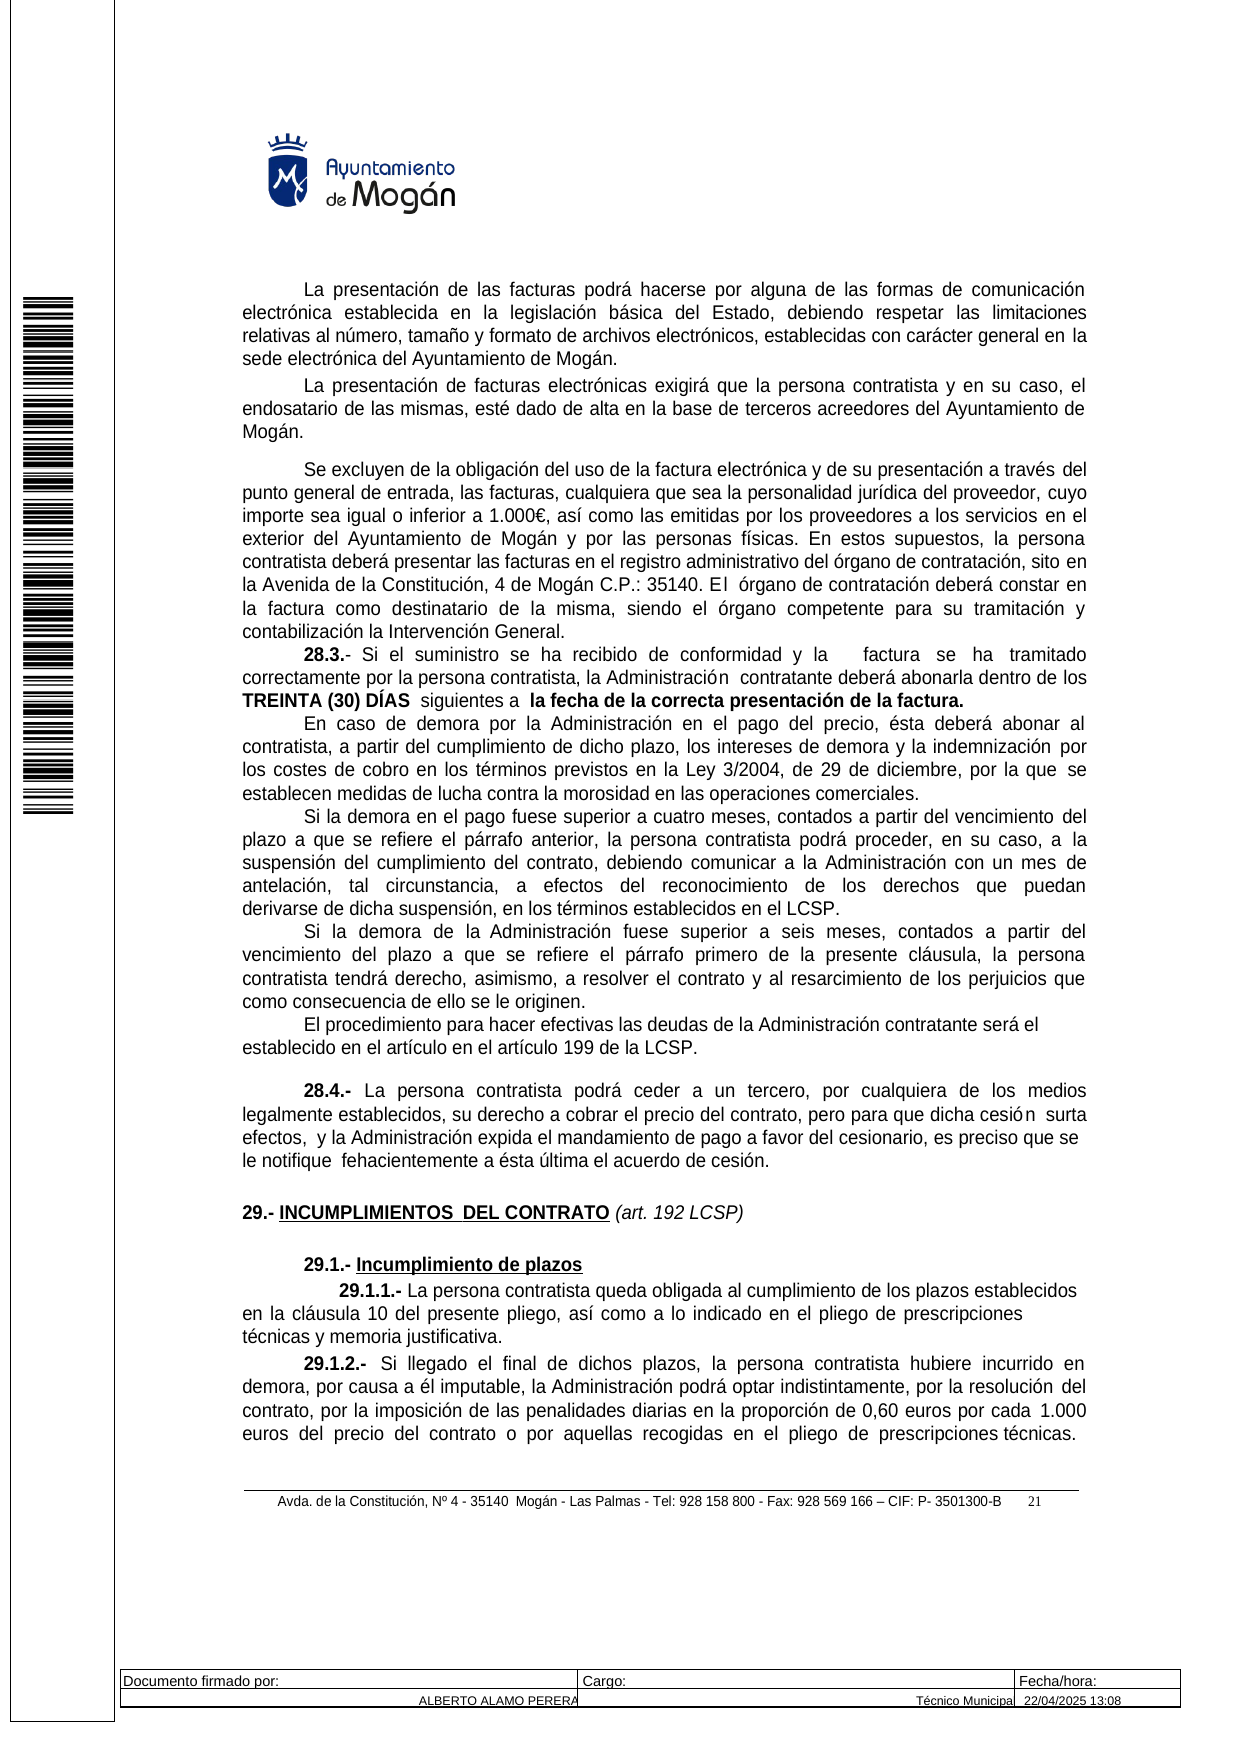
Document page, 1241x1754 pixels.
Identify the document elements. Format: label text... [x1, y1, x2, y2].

text 29.1.2.- Si llegado el final de dichos plazos, la persona contratista hubiere incurrido en demora, por causa a él imputable, la Administración podrá optar indistintamente, por la resolución del contrato, por la imposición de las penalidades diarias en la proporción de 0,60 euros por cada 1.000 euros del precio del contrato o por aquellas recogidas en el pliego de prescripciones técnicas. [242, 1352, 1086, 1445]
table_cell 22/04/2025 13:08 [1015, 1689, 1180, 1706]
text 29.1.1.- La persona contratista queda obligada al cumplimiento de los plazos establecidos [295, 1280, 1078, 1302]
text 28.3.- Si el suministro se ha recibido de conformidad y la factura se ha tramitado correctamente por la persona contratista, la Administración contratante deberá abonarla dentro de los TREINTA (30) DÍAS siguientes a la fecha de la correcta presentación de la factura. [242, 643, 1087, 712]
table_header Fecha/hora: [1015, 1670, 1180, 1688]
table_header Documento firmado por: [121, 1670, 577, 1688]
text 29.1.- Incumplimiento de plazos [303, 1253, 1188, 1276]
text En caso de demora por la Administración en el pago del precio, ésta deberá abonar al contratista, a partir del cumplimiento de dicho plazo, los intereses de demora y la indemnización por los costes de cobro en los términos previstos en la Ley 3/2004, de 29 de diciembre, por la que se establecen medidas de lucha contra la morosidad en las operaciones comerciales. [242, 712, 1087, 804]
text La presentación de facturas electrónicas exigirá que la persona contratista y en su caso, el endosatario de las mismas, esté dado de alta en la base de terceros acreedores del Ayuntamiento de Mogán. [242, 374, 1087, 443]
text Avda. de la Constitución, Nº 4 - 35140 Mogán - Las Palmas - Tel: 928 158 800 - Fax: 928 569 166 – CIF: P- 3501300-B 21 [277, 1494, 1188, 1510]
text La presentación de las facturas podrá hacerse por alguna de las formas de comunicación electrónica establecida en la legislación básica del Estado, debiendo respetar las limitaciones relativas al número, tamaño y formato de archivos electrónicos, establecidas con carácter general en la sede electrónica del Ayuntamiento de Mogán. [242, 278, 1087, 370]
table_header Cargo: [578, 1670, 1014, 1688]
text 29.- INCUMPLIMIENTOS DEL CONTRATO (art. 192 LCSP) [242, 1201, 1188, 1224]
table_cell ALBERTO ALAMO PERERA [121, 1689, 577, 1706]
picture [21, 295, 75, 817]
text en la cláusula 10 del presente pliego, así como a lo indicado en el pliego de prescripciones técnicas y memoria justificativa. [242, 1302, 1086, 1349]
picture [256, 114, 469, 230]
table_cell Técnico Municipal [578, 1689, 1014, 1706]
text Si la demora en el pago fuese superior a cuatro meses, contados a partir del vencimiento del plazo a que se refiere el párrafo anterior, la persona contratista podrá proceder, en su caso, a la suspensión del cumplimiento del contrato, debiendo comunicar a la Administración con un mes de antelación, tal circunstancia, a efectos del reconocimiento de los derechos que puedan derivarse de dicha suspensión, en los términos establecidos en el LCSP. [242, 804, 1087, 920]
text Se excluyen de la obligación del uso de la factura electrónica y de su presentación a través del punto general de entrada, las facturas, cualquiera que sea la personalidad jurídica del proveedor, cuyo importe sea igual o inferior a 1.000€, así como las emitidas por los proveedores a los servicios en el exterior del Ayuntamiento de Mogán y por las personas físicas. En estos supuestos, la persona contratista deberá presentar las facturas en el registro administrativo del órgano de contratación, sito en la Avenida de la Constitución, 4 de Mogán C.P.: 35140. El órgano de contratación deberá constar en la factura como destinatario de la misma, siendo el órgano competente para su tramitación y contabilización la Intervención General. [242, 458, 1087, 643]
text 28.4.- La persona contratista podrá ceder a un tercero, por cualquiera de los medios legalmente establecidos, su derecho a cobrar el precio del contrato, pero para que dicha cesión surta efectos, y la Administración expida el mandamiento de pago a favor del cesionario, es preciso que se le notifique fehacientemente a ésta última el acuerdo de cesión. [242, 1079, 1087, 1172]
text Si la demora de la Administración fuese superior a seis meses, contados a partir del vencimiento del plazo a que se refiere el párrafo primero de la presente cláusula, la persona contratista tendrá derecho, asimismo, a resolver el contrato y al resarcimiento de los perjuicios que como consecuencia de ello se le originen. [242, 920, 1087, 1013]
text El procedimiento para hacer efectivas las deudas de la Administración contratante será el establecido en el artículo en el artículo 199 de la LCSP. [242, 1013, 1087, 1059]
